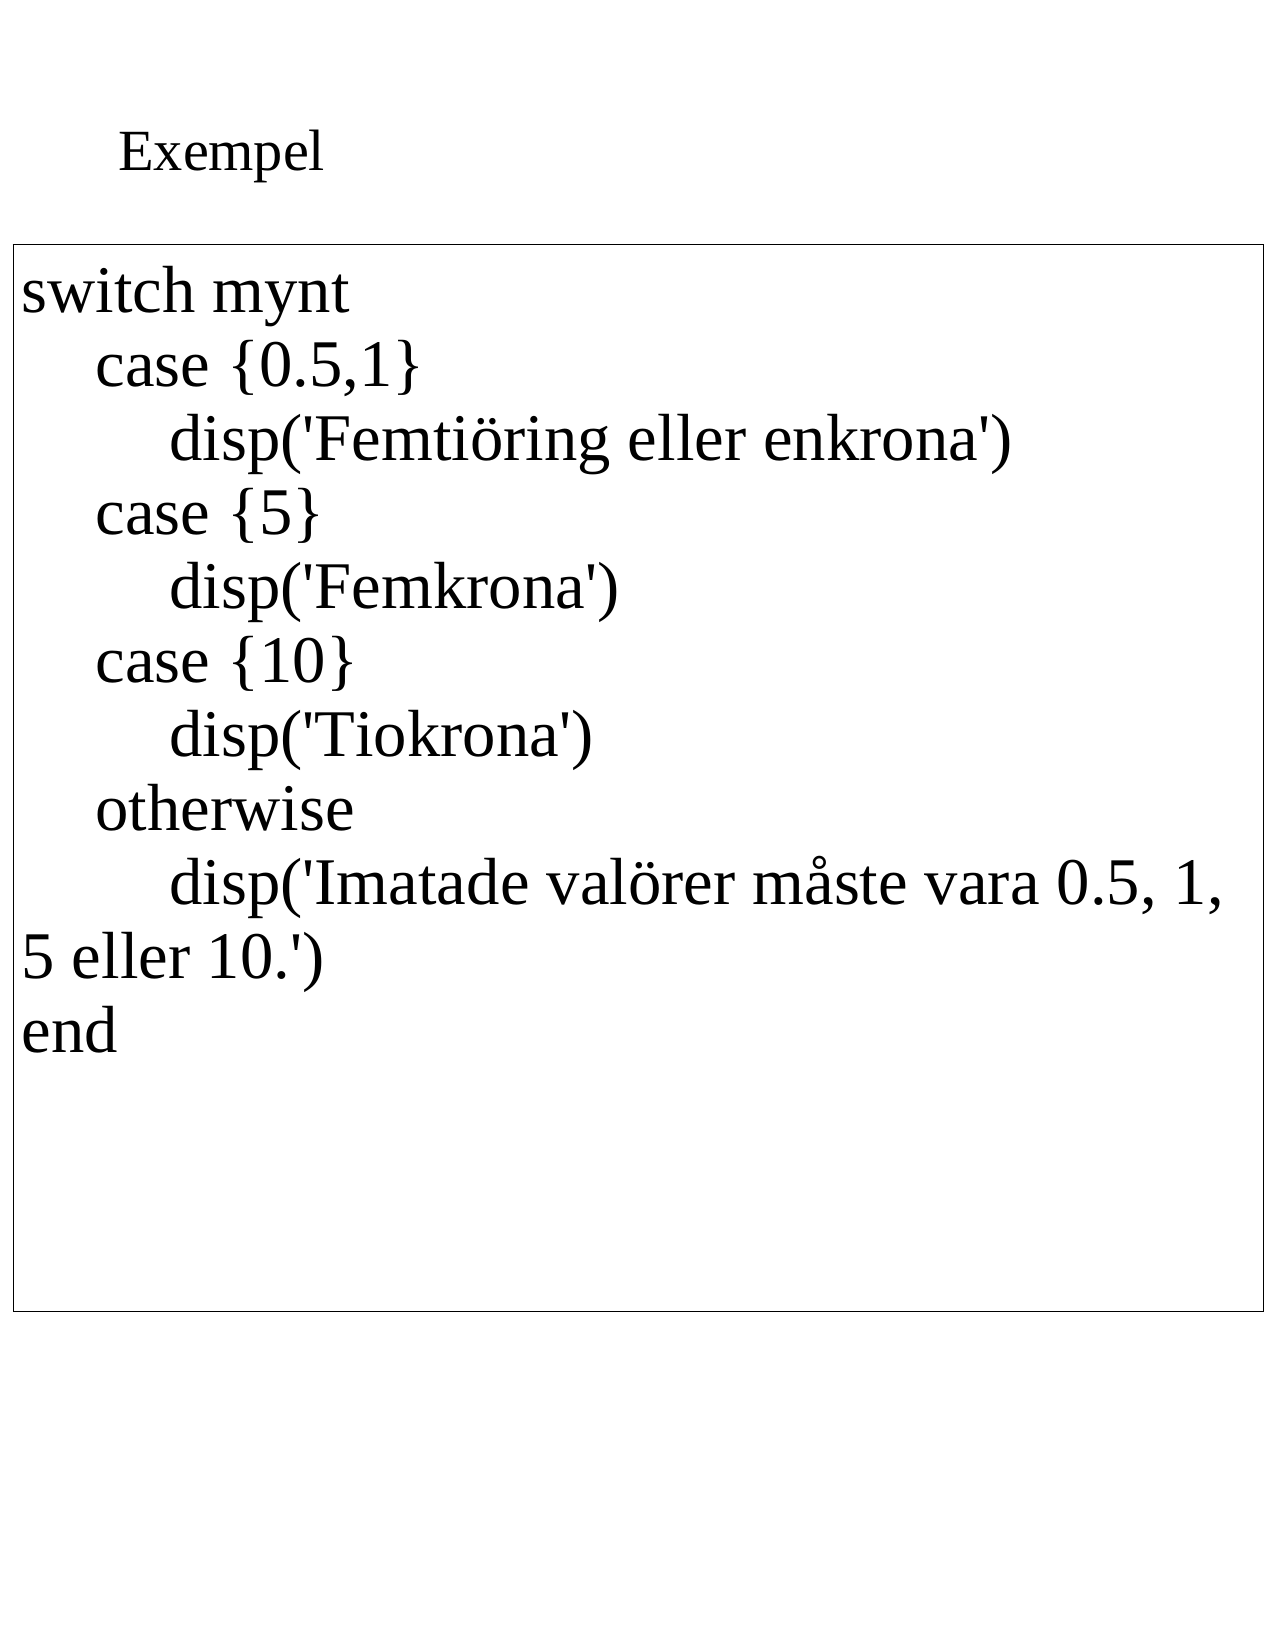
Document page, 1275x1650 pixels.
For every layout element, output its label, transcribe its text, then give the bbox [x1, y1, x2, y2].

text case {5} [21, 475, 1254, 549]
text otherwise [21, 771, 1254, 845]
text disp('Tiokrona') [21, 697, 1254, 771]
text case {0.5,1} [21, 327, 1254, 401]
text disp('Femkrona') [21, 549, 1254, 623]
text disp('Imatade valörer måste vara 0.5, 1, 5 eller 10.') [21, 845, 1254, 993]
text disp('Femtiöring eller enkrona') [21, 401, 1254, 475]
text end [21, 993, 1254, 1067]
text switch mynt [21, 253, 1254, 327]
text case {10} [21, 623, 1254, 697]
text Exempel [118, 118, 1157, 183]
